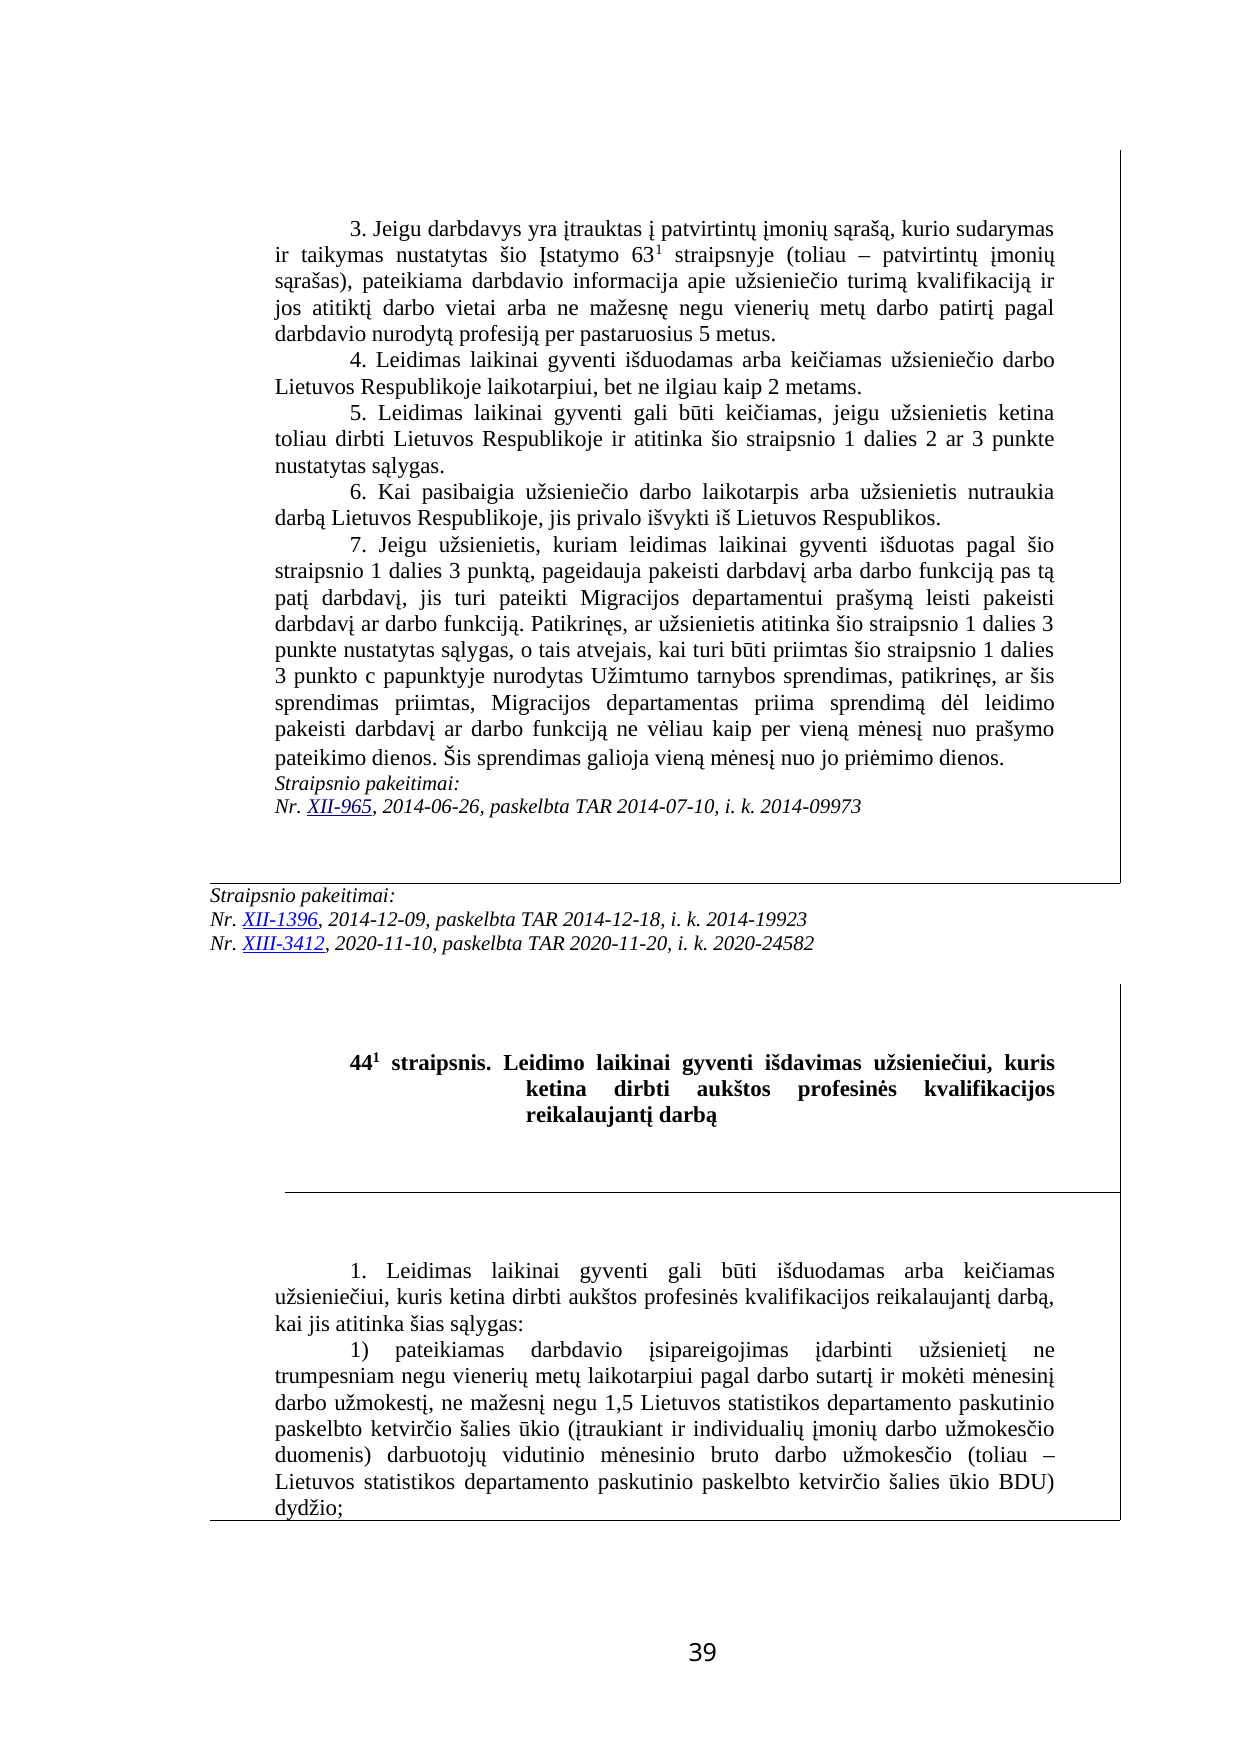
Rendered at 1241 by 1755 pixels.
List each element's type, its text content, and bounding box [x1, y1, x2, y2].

text 1. Leidimas laikinai gyventi gali būti išduodamas arba keičiamas užsieniečiui, kuris ketina dirbti aukštos profesinės kvalifikacijos reikalaujantį darbą, kai jis atitinka šias sąlygas: [210, 1192, 1120, 1336]
text 4. Leidimas laikinai gyventi išduodamas arba keičiamas užsieniečio darbo Lietuvos Respublikoje laikotarpiui, bet ne ilgiau kaip 2 metams. [210, 346, 1120, 399]
text Straipsnio pakeitimai: [210, 770, 1120, 794]
text Straipsnio pakeitimai: [210, 883, 1120, 907]
text 1) pateikiamas darbdavio įsipareigojimas įdarbinti užsienietį ne trumpesniam negu vienerių metų laikotarpiui pagal darbo sutartį ir mokėti mėnesinį darbo užmokestį, ne mažesnį negu 1,5 Lietuvos statistikos departamento paskutinio paskelbto ketvirčio šalies ūkio (įtraukiant ir individualių įmonių darbo užmokesčio duomenis) darbuotojų vidutinio mėnesinio bruto darbo užmokesčio (toliau – Lietuvos statistikos departamento paskutinio paskelbto ketvirčio šalies ūkio BDU) dydžio; [210, 1336, 1120, 1520]
text Nr. XII-965, 2014-06-26, paskelbta TAR 2014-07-10, i. k. 2014-09973 [210, 794, 1120, 883]
text Nr. XII-1396, 2014-12-09, paskelbta TAR 2014-12-18, i. k. 2014-19923 [210, 907, 1120, 931]
text 441 straipsnis. Leidimo laikinai gyventi išdavimas užsieniečiui, kuris ketina dirbti aukštos profesinės kvalifikacijos reikalaujantį darbą [285, 984, 1120, 1192]
text 3. Jeigu darbdavys yra įtrauktas į patvirtintų įmonių sąrašą, kurio sudarymas ir taikymas nustatytas šio Įstatymo 631 straipsnyje (toliau – patvirtintų įmonių sąrašas), pateikiama darbdavio informacija apie užsieniečio turimą kvalifikaciją ir jos atitiktį darbo vietai arba ne mažesnę negu vienerių metų darbo patirtį pagal darbdavio nurodytą profesiją per pastaruosius 5 metus. [210, 150, 1120, 346]
text Nr. XIII-3412, 2020-11-10, paskelbta TAR 2020-11-20, i. k. 2020-24582 [210, 931, 1120, 955]
text 5. Leidimas laikinai gyventi gali būti keičiamas, jeigu užsienietis ketina toliau dirbti Lietuvos Respublikoje ir atitinka šio straipsnio 1 dalies 2 ar 3 punkte nustatytas sąlygas. [210, 399, 1120, 478]
text 7. Jeigu užsienietis, kuriam leidimas laikinai gyventi išduotas pagal šio straipsnio 1 dalies 3 punktą, pageidauja pakeisti darbdavį arba darbo funkciją pas tą patį darbdavį, jis turi pateikti Migracijos departamentui prašymą leisti pakeisti darbdavį ar darbo funkciją. Patikrinęs, ar užsienietis atitinka šio straipsnio 1 dalies 3 punkte nustatytas sąlygas, o tais atvejais, kai turi būti priimtas šio straipsnio 1 dalies 3 punkto c papunktyje nurodytas Užimtumo tarnybos sprendimas, patikrinęs, ar šis sprendimas priimtas, Migracijos departamentas priima sprendimą dėl leidimo pakeisti darbdavį ar darbo funkciją ne vėliau kaip per vieną mėnesį nuo prašymo pateikimo dienos. Šis sprendimas galioja vieną mėnesį nuo jo priėmimo dienos. [210, 531, 1120, 770]
text 6. Kai pasibaigia užsieniečio darbo laikotarpis arba užsienietis nutraukia darbą Lietuvos Respublikoje, jis privalo išvykti iš Lietuvos Respublikos. [210, 478, 1120, 531]
